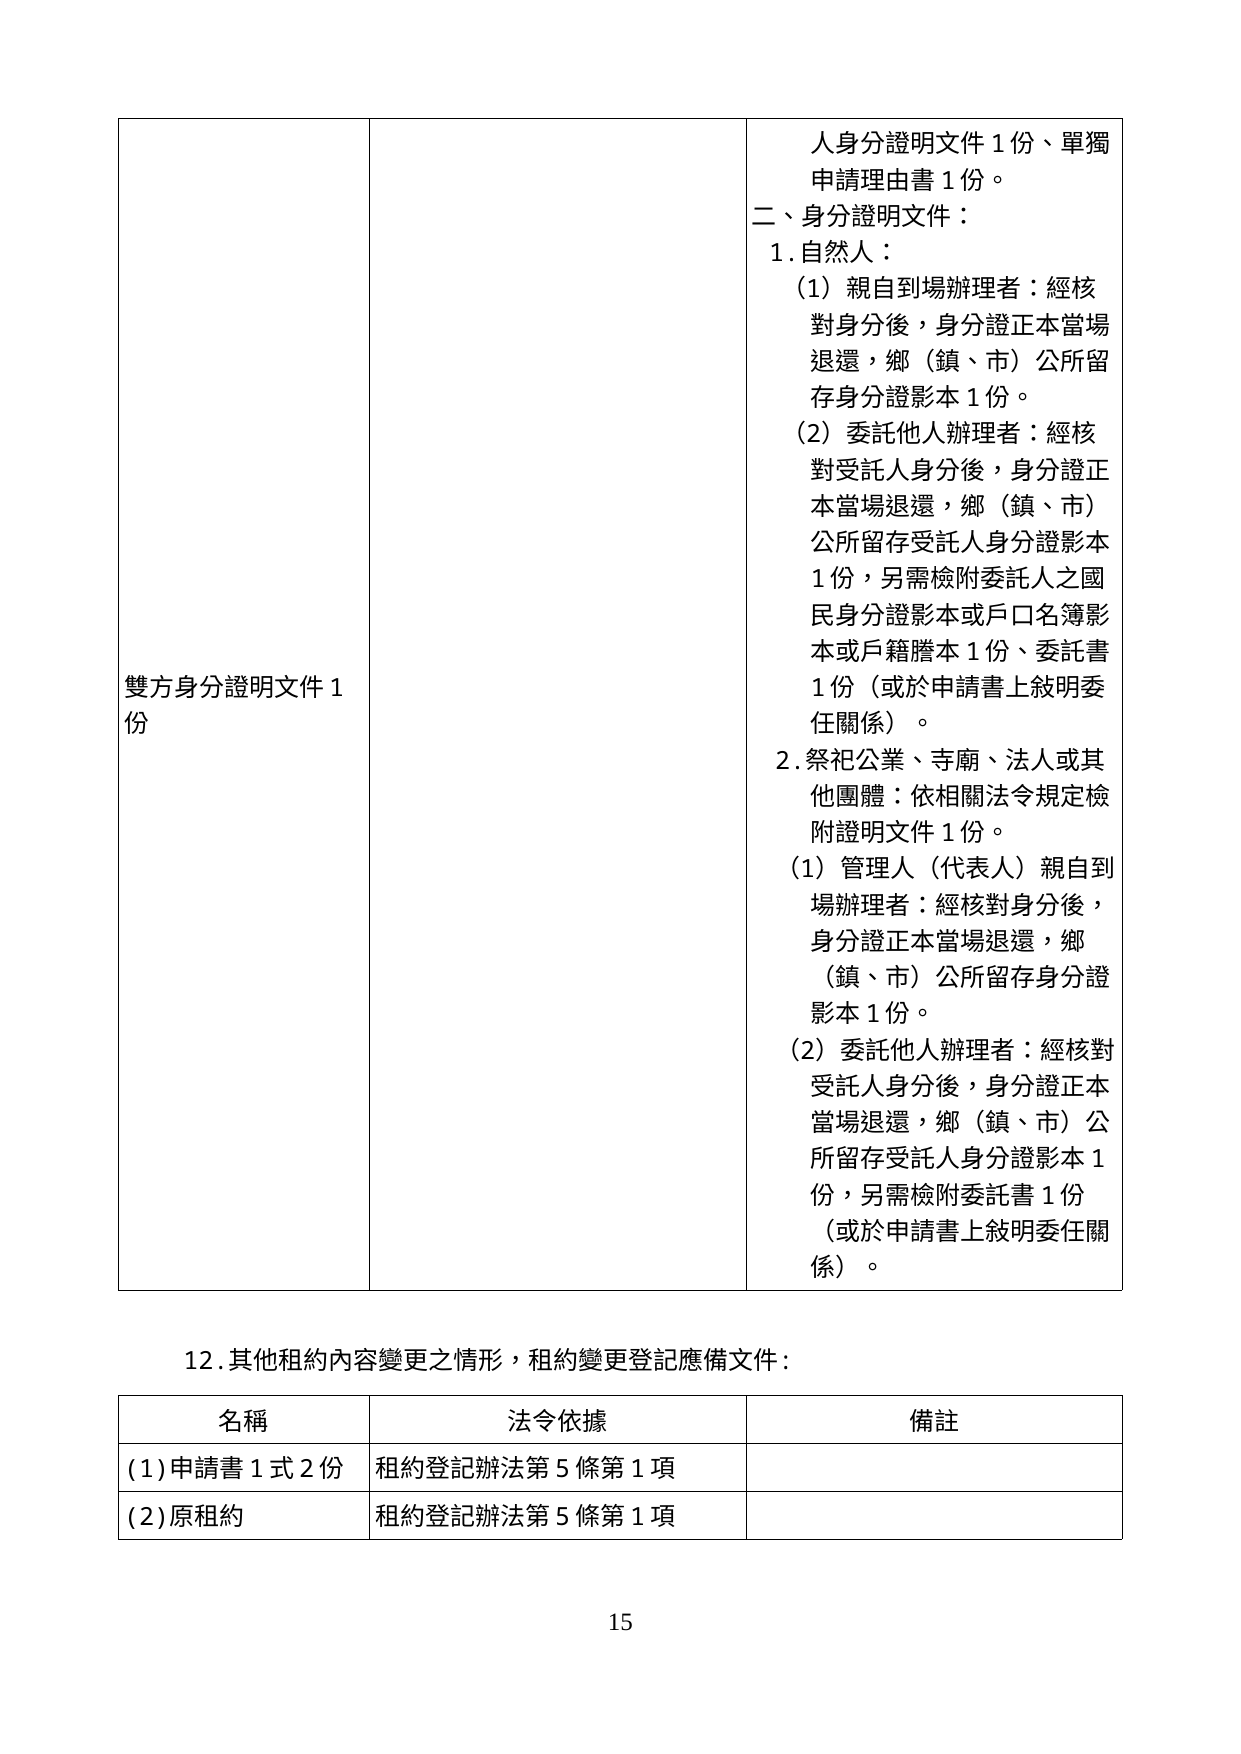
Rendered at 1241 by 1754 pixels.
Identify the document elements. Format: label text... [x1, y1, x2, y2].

table_header 名稱 [119, 1396, 369, 1443]
table_header 備註 [747, 1396, 1122, 1443]
text 12.其他租約內容變更之情形，租約變更登記應備文件: [183, 1341, 1122, 1377]
table_cell (2)原租約 [119, 1492, 369, 1539]
table_cell [747, 1444, 1122, 1491]
table_cell [747, 1492, 1122, 1539]
table_cell 人身分證明文件1份、單獨申請理由書1份。 二、身分證明文件： 1.自然人： （1）親自到場辦理者：經核對身分後，身分證正本當場退還，鄉（鎮、市）公所留存身分證影本1份。 （2）委託他人辦理者：經核對受託人身分後，身分證正本當場退還，鄉（鎮、市）公所留存受託人身分證影本1份，另需檢附委託人之國民身分證影本或戶口名簿影本或戶籍謄本1份、委託書1份（或於申請書上敍明委任關係）。 2.祭祀公業、寺廟、法人或其他團體：依相關法令規定檢附證明文件1份。 （1）管理人（代表人）親自到場辦理者：經核對身分後，身分證正本當場退還，鄉（鎮、市）公所留存身分證影本1份。 （2）委託他人辦理者：經核對受託人身分後，身分證正本當場退還，鄉（鎮、市）公所留存受託人身分證影本1份，另需檢附委託書1份（或於申請書上敍明委任關係）。 [747, 119, 1122, 1290]
table_cell 租約登記辦法第5條第1項 [370, 1492, 746, 1539]
table_cell (1)申請書1式2份 [119, 1444, 369, 1491]
table_cell 雙方身分證明文件1份 [119, 119, 369, 1290]
table_cell [370, 119, 746, 1290]
table_cell 租約登記辦法第5條第1項 [370, 1444, 746, 1491]
table_header 法令依據 [370, 1396, 746, 1443]
